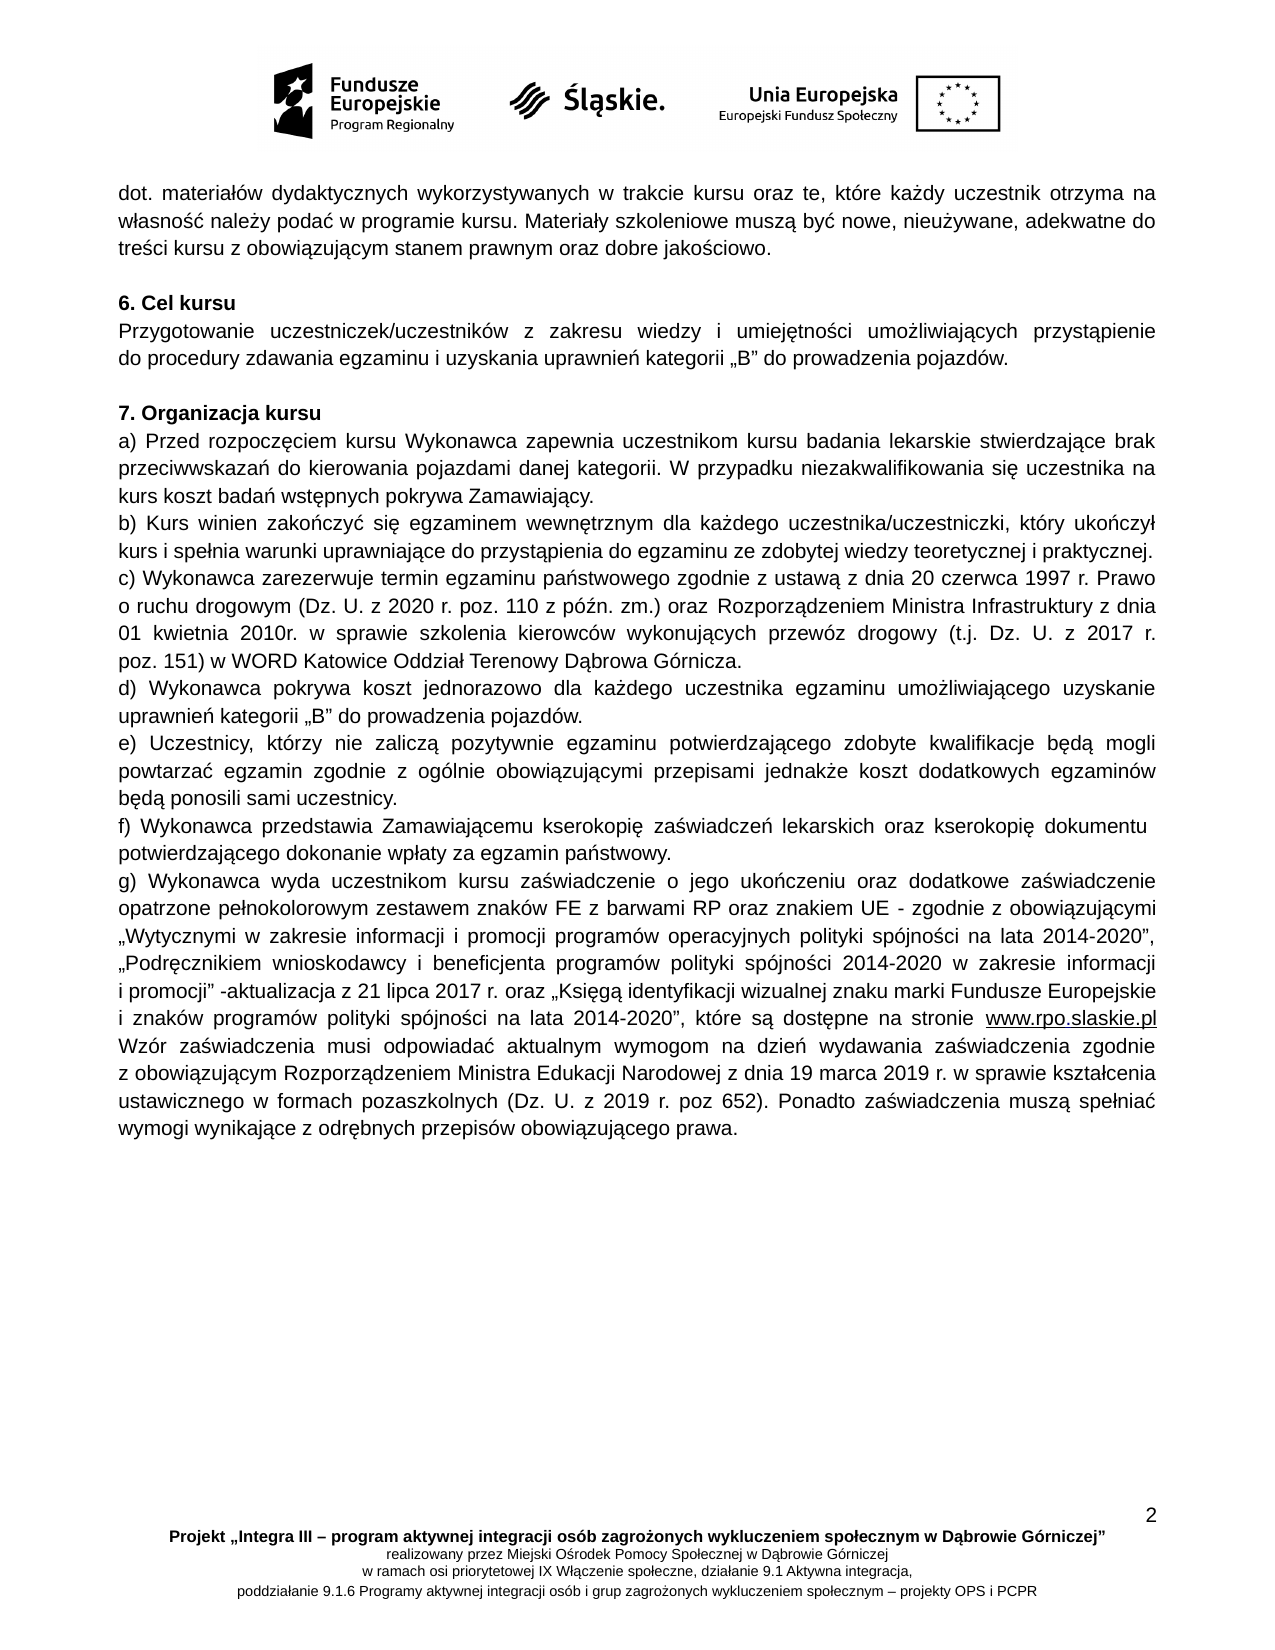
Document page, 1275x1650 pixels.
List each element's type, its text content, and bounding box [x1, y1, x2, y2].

list b) Kurs winien zakończyć się egzaminem wewnętrznym dla każdego uczestnika/uczestniczki, który ukończył kurs i spełnia warunki uprawniające do przystąpienia do egzaminu ze zdobytej wiedzy teoretycznej i praktycznej. [118, 511, 1157, 563]
list c) Wykonawca zarezerwuje termin egzaminu państwowego zgodnie z ustawą z dnia 20 czerwca 1997 r. Prawo o ruchu drogowym (Dz. U. z 2020 r. poz. 110 z późn. zm.) oraz Rozporządzeniem Ministra Infrastruktury z dnia 01 kwietnia 2010r. w sprawie szkolenia kierowców wykonujących przewóz drogowy (t.j. Dz. U. z 2017 r. poz. 151) w WORD Katowice Oddział Terenowy Dąbrowa Górnicza. [118, 566, 1157, 673]
list a) Przed rozpoczęciem kursu Wykonawca zapewnia uczestnikom kursu badania lekarskie stwierdzające brak przeciwwskazań do kierowania pojazdami danej kategorii. W przypadku niezakwalifikowania się uczestnika na kurs koszt badań wstępnych pokrywa Zamawiający. [118, 429, 1157, 508]
list g) Wykonawca wyda uczestnikom kursu zaświadczenie o jego ukończeniu oraz dodatkowe zaświadczenie opatrzone pełnokolorowym zestawem znaków FE z barwami RP oraz znakiem UE - zgodnie z obowiązującymi „Wytycznymi w zakresie informacji i promocji programów operacyjnych polityki spójności na lata 2014-2020”, „Podręcznikiem wnioskodawcy i beneficjenta programów polityki spójności 2014-2020 w zakresie informacji i promocji” -aktualizacja z 21 lipca 2017 r. oraz „Księgą identyfikacji wizualnej znaku marki Fundusze Europejskie i znaków programów polityki spójności na lata 2014-2020”, które są dostępne na stronie www.rpo.slaskie.pl Wzór zaświadczenia musi odpowiadać aktualnym wymogom na dzień wydawania zaświadczenia zgodnie z obowiązującym Rozporządzeniem Ministra Edukacji Narodowej z dnia 19 marca 2019 r. w sprawie kształcenia ustawicznego w formach pozaszkolnych (Dz. U. z 2019 r. poz 652). Ponadto zaświadczenia muszą spełniać wymogi wynikające z odrębnych przepisów obowiązującego prawa. [118, 869, 1157, 1140]
list e) Uczestnicy, którzy nie zaliczą pozytywnie egzaminu potwierdzającego zdobyte kwalifikacje będą mogli powtarzać egzamin zgodnie z ogólnie obowiązującymi przepisami jednakże koszt dodatkowych egzaminów będą ponosili sami uczestnicy. [118, 731, 1157, 810]
list Przygotowanie uczestniczek/uczestników z zakresu wiedzy i umiejętności umożliwiających przystąpienie do procedury zdawania egzaminu i uzyskania uprawnień kategorii „B” do prowadzenia pojazdów. [118, 319, 1157, 370]
list f) Wykonawca przedstawia Zamawiającemu kserokopię zaświadczeń lekarskich oraz kserokopię dokumentu potwierdzającego dokonanie wpłaty za egzamin państwowy. [118, 814, 1157, 865]
list 7. Organizacja kursu [118, 401, 1157, 425]
list dot. materiałów dydaktycznych wykorzystywanych w trakcie kursu oraz te, które każdy uczestnik otrzyma na własność należy podać w programie kursu. Materiały szkoleniowe muszą być nowe, nieużywane, adekwatne do treści kursu z obowiązującym stanem prawnym oraz dobre jakościowo. [118, 181, 1157, 260]
list d) Wykonawca pokrywa koszt jednorazowo dla każdego uczestnika egzaminu umożliwiającego uzyskanie uprawnień kategorii „B” do prowadzenia pojazdów. [118, 676, 1157, 728]
list 6. Cel kursu [118, 291, 1157, 315]
